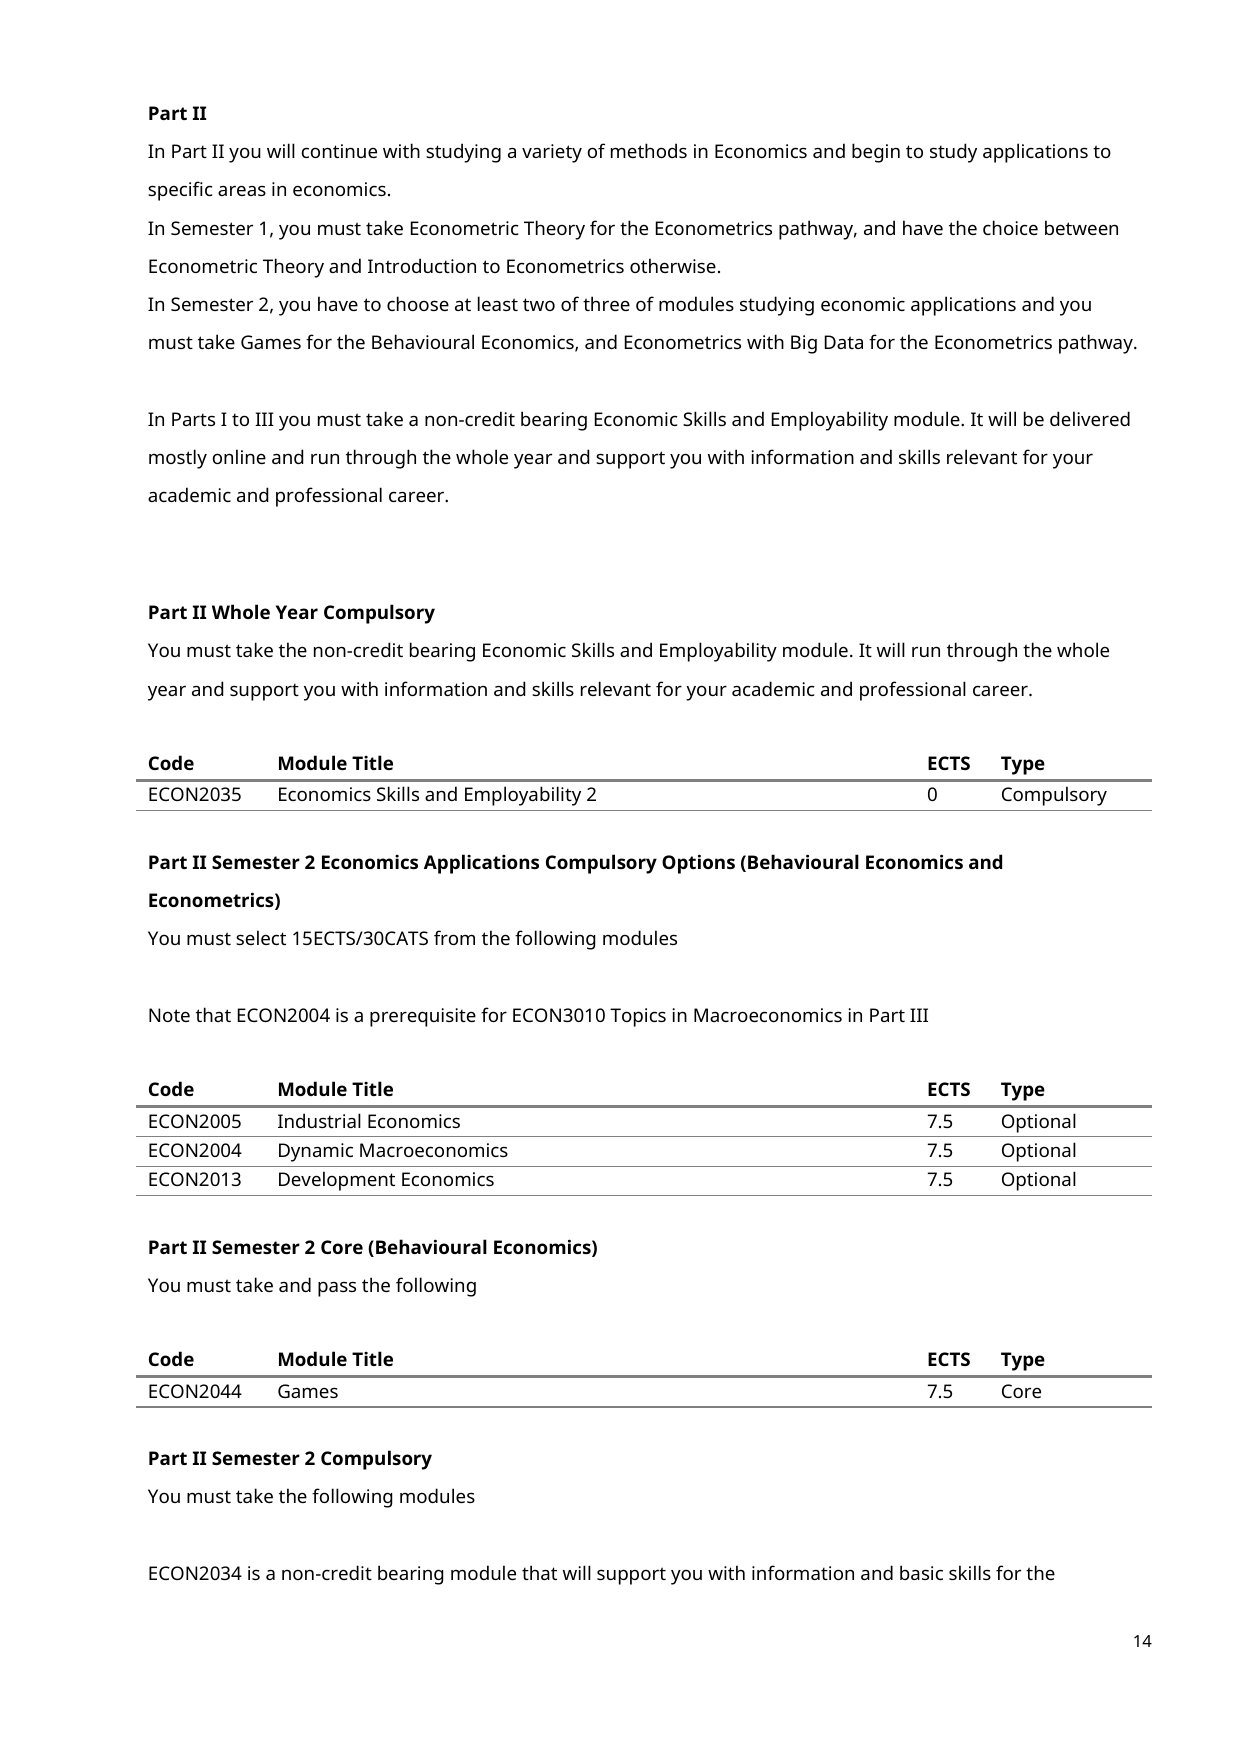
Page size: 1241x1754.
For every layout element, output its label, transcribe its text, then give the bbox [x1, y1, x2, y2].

table_cell Economics Skills and Employability 2 [266, 782, 916, 810]
table_cell Dynamic Macroeconomics [266, 1137, 916, 1166]
table_cell 7.5 [916, 1378, 989, 1406]
table_cell Part II Semester 2 Core (Behavioural Economics) You must take and pass the following [136, 1196, 1152, 1347]
table_cell Module Title [266, 750, 916, 779]
table_cell Core [989, 1378, 1152, 1406]
table_cell Optional [989, 1167, 1152, 1195]
table_cell ECON2004 [136, 1137, 266, 1166]
table_cell 7.5 [916, 1137, 989, 1166]
table_cell ECON2044 [136, 1378, 266, 1406]
table_cell Code [136, 1347, 266, 1375]
table_cell Optional [989, 1108, 1152, 1136]
table_cell Module Title [266, 1347, 916, 1375]
table_cell 0 [916, 782, 989, 810]
table_cell ECTS [916, 1077, 989, 1105]
table_cell Games [266, 1378, 916, 1406]
table_cell Module Title [266, 1077, 916, 1105]
table_cell Development Economics [266, 1167, 916, 1195]
table_cell Part II In Part II you will continue with studying a variety of methods in Economics and begin to study applications to specific areas in economics. In Semester 1, you must take Econometric Theory for the Econometrics pathway, and have the choice between Econometric Theory and Introduction to Econometrics otherwise. In Semester 2, you have to choose at least two of three of modules studying economic applications and you must take Games for the Behavioural Economics, and Econometrics with Big Data for the Econometrics pathway. In Parts I to III you must take a non-credit bearing Economic Skills and Employability module. It will be delivered mostly online and run through the whole year and support you with information and skills relevant for your academic and professional career. [136, 99, 1152, 561]
table_cell 7.5 [916, 1167, 989, 1195]
table_cell Code [136, 1077, 266, 1105]
table_cell Code [136, 750, 266, 779]
table_cell ECTS [916, 750, 989, 779]
table_cell 7.5 [916, 1108, 989, 1136]
table_cell Type [989, 750, 1152, 779]
table_cell ECON2035 [136, 782, 266, 810]
table_cell Industrial Economics [266, 1108, 916, 1136]
table_cell Optional [989, 1137, 1152, 1166]
table_cell Part II Semester 2 Compulsory You must take the following modules ECON2034 is a non-credit bearing module that will support you with information and basic skills for the [136, 1408, 1152, 1586]
table_cell ECON2013 [136, 1167, 266, 1195]
table_cell Type [989, 1077, 1152, 1105]
table_cell Part II Whole Year Compulsory You must take the non-credit bearing Economic Skills and Employability module. It will run through the whole year and support you with information and skills relevant for your academic and professional career. [136, 561, 1152, 750]
table_cell Part II Semester 2 Economics Applications Compulsory Options (Behavioural Economics and Econometrics) You must select 15ECTS/30CATS from the following modules Note that ECON2004 is a prerequisite for ECON3010 Topics in Macroeconomics in Part III [136, 811, 1152, 1077]
table_cell Type [989, 1347, 1152, 1375]
table_cell ECON2005 [136, 1108, 266, 1136]
table_cell Compulsory [989, 782, 1152, 810]
table_cell ECTS [916, 1347, 989, 1375]
